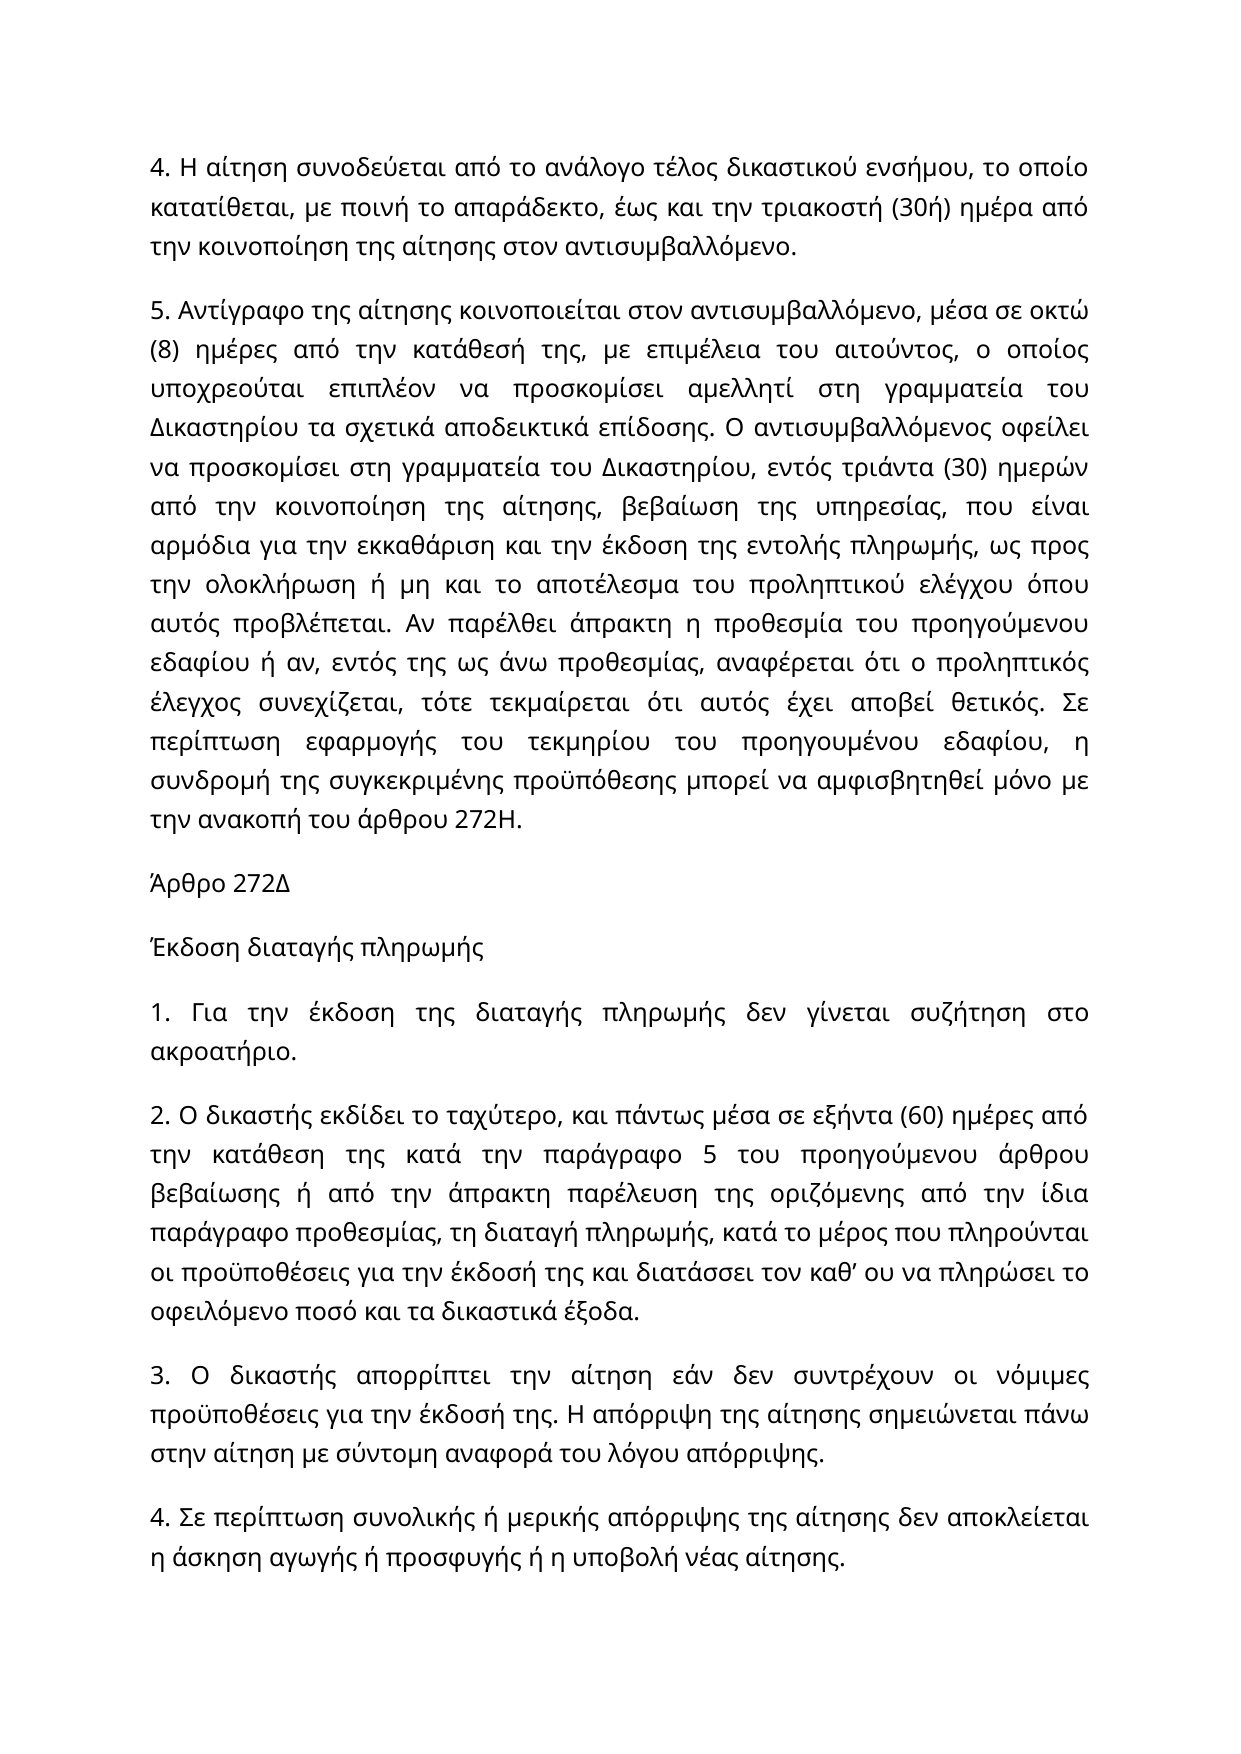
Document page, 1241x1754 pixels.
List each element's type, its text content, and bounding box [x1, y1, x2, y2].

text 5. Αντίγραφο της αίτησης κοινοποιείται στον αντισυμβαλλόμενο, μέσα σε οκτώ (8) ημέρες από την κατάθεσή της, με επιμέλεια του αιτούντος, ο οποίος υποχρεούται επιπλέον να προσκομίσει αμελλητί στη γραμματεία του Δικαστηρίου τα σχετικά αποδεικτικά επίδοσης. Ο αντισυμβαλλόμενος οφείλει να προσκομίσει στη γραμματεία του Δικαστηρίου, εντός τριάντα (30) ημερών από την κοινοποίηση της αίτησης, βεβαίωση της υπηρεσίας, που είναι αρμόδια για την εκκαθάριση και την έκδοση της εντολής πληρωμής, ως προς την ολοκλήρωση ή μη και το αποτέλεσμα του προληπτικού ελέγχου όπου αυτός προβλέπεται. Αν παρέλθει άπρακτη η προθεσμία του προηγούμενου εδαφίου ή αν, εντός της ως άνω προθεσμίας, αναφέρεται ότι ο προληπτικός έλεγχος συνεχίζεται, τότε τεκμαίρεται ότι αυτός έχει αποβεί θετικός. Σε περίπτωση εφαρμογής του τεκμηρίου του προηγουμένου εδαφίου, η συνδρομή της συγκεκριμένης προϋπόθεσης μπορεί να αμφισβητηθεί μόνο με την ανακοπή του άρθρου 272Η. [150, 292, 1090, 836]
text Έκδοση διαταγής πληρωμής [150, 930, 1090, 964]
text Άρθρο 272Δ [150, 866, 1090, 900]
text 1. Για την έκδοση της διαταγής πληρωμής δεν γίνεται συζήτηση στο ακροατήριο. [150, 994, 1090, 1067]
text 4. Η αίτηση συνοδεύεται από το ανάλογο τέλος δικαστικού ενσήμου, το οποίο κατατίθεται, με ποινή το απαράδεκτο, έως και την τριακοστή (30ή) ημέρα από την κοινοποίηση της αίτησης στον αντισυμβαλλόμενο. [150, 150, 1090, 262]
text 3. Ο δικαστής απορρίπτει την αίτηση εάν δεν συντρέχουν οι νόμιμες προϋποθέσεις για την έκδοσή της. Η απόρριψη της αίτησης σημειώνεται πάνω στην αίτηση με σύντομη αναφορά του λόγου απόρριψης. [150, 1357, 1090, 1470]
text 2. Ο δικαστής εκδίδει το ταχύτερο, και πάντως μέσα σε εξήντα (60) ημέρες από την κατάθεση της κατά την παράγραφο 5 του προηγούμενου άρθρου βεβαίωσης ή από την άπρακτη παρέλευση της οριζόμενης από την ίδια παράγραφο προθεσμίας, τη διαταγή πληρωμής, κατά το μέρος που πληρούνται οι προϋποθέσεις για την έκδοσή της και διατάσσει τον καθ’ ου να πληρώσει το οφειλόμενο ποσό και τα δικαστικά έξοδα. [150, 1097, 1090, 1327]
text 4. Σε περίπτωση συνολικής ή μερικής απόρριψης της αίτησης δεν αποκλείεται η άσκηση αγωγής ή προσφυγής ή η υποβολή νέας αίτησης. [150, 1500, 1090, 1573]
